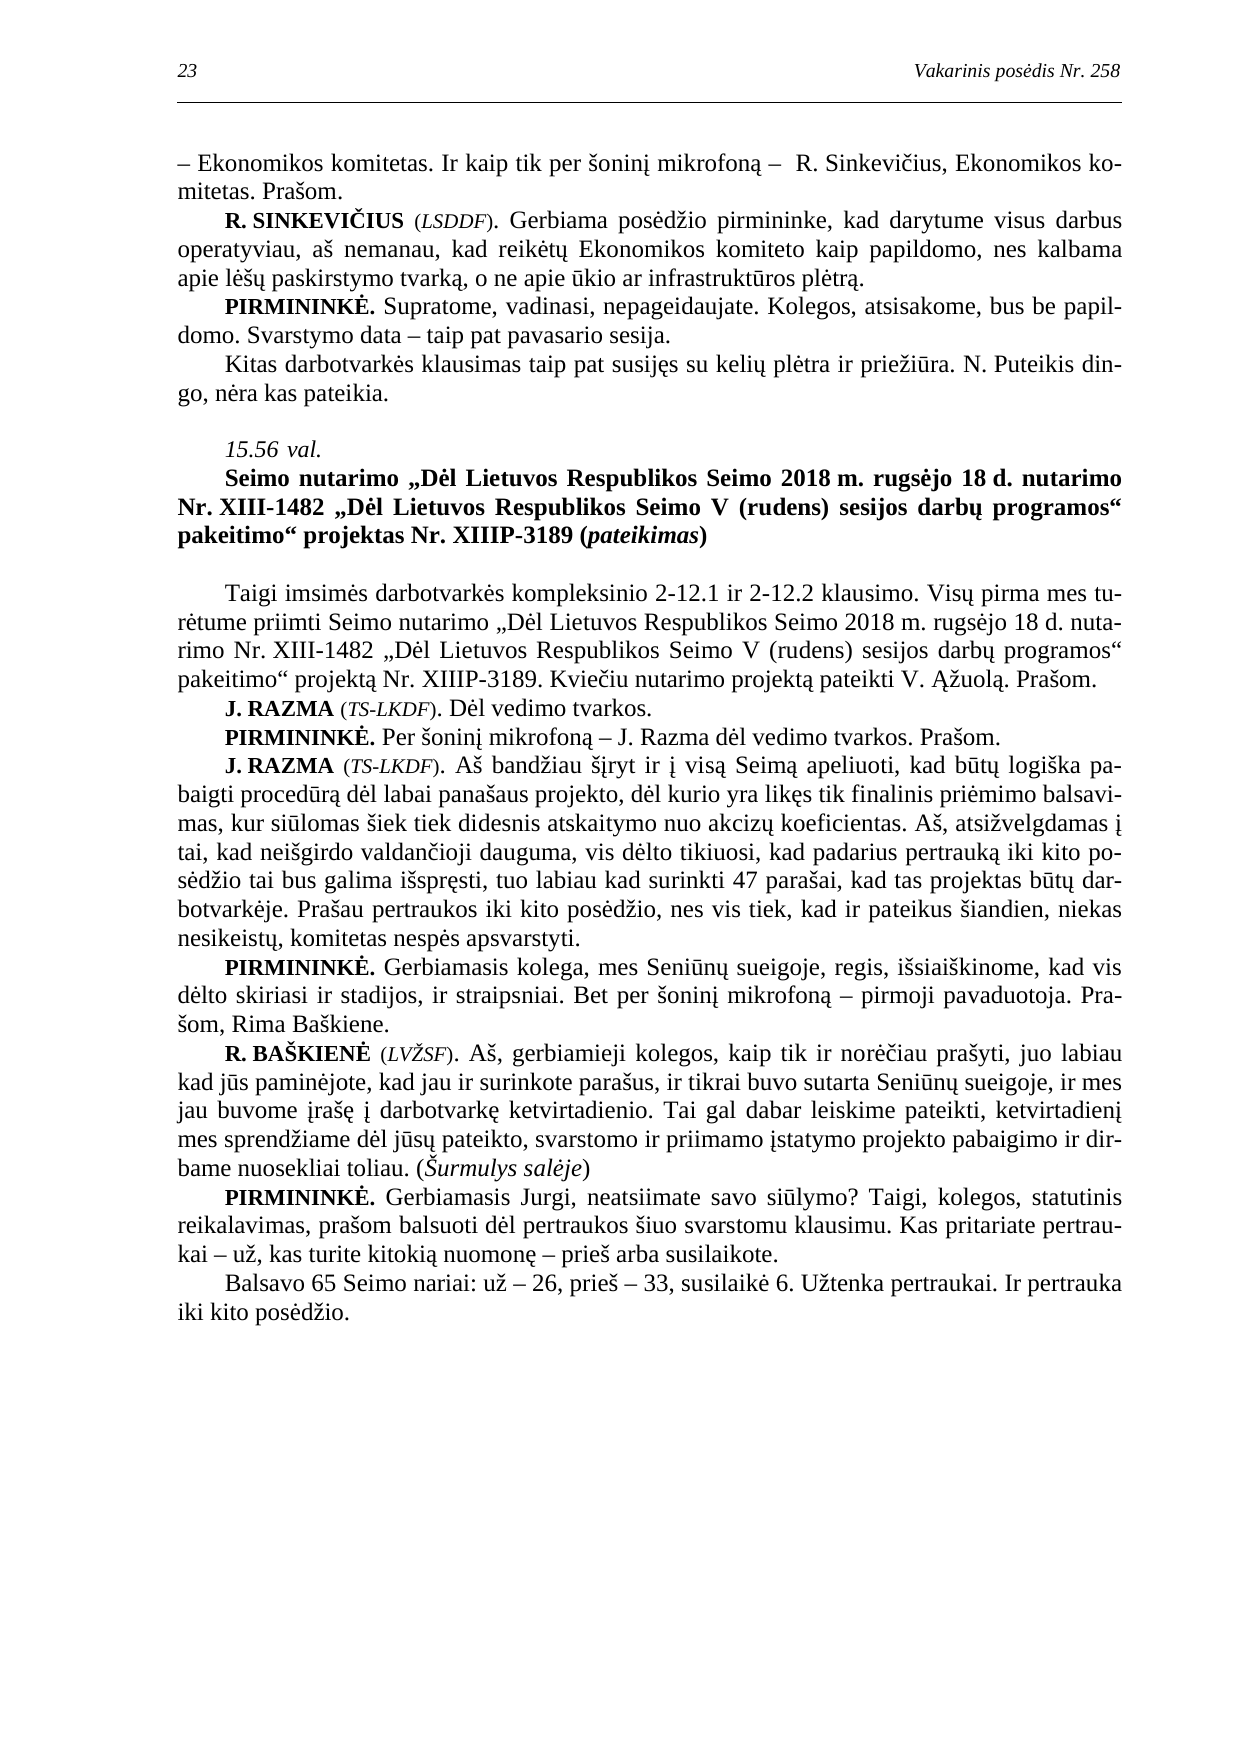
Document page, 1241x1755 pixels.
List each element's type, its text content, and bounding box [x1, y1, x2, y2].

text 15.56 val. [224, 435, 1122, 463]
text PIRMININKĖ. Per šo­ni­nį mik­ro­fo­ną – J. Raz­ma dėl ve­di­mo tvar­kos. Pra­šom. [177, 722, 1122, 750]
text Tai­gi im­si­mės dar­bo­tvarkės kom­plek­si­nio 2-12.1 ir 2-12.2 klau­si­mo. Vi­sų pir­ma mes tu­rė­tu­me pri­im­ti Sei­mo nu­ta­ri­mo „Dėl Lie­tu­vos Res­pub­li­kos Sei­mo 2018 m. rug­sė­jo 18 d. nu­ta­ri­mo Nr. XIII-1482 „Dėl Lie­tu­vos Res­pub­li­kos Sei­mo V (ru­dens) se­si­jos dar­bų pro­gra­mos“ pa­kei­ti­mo“ pro­jek­tą Nr. XIIIP-3189. Kvie­čiu nu­ta­ri­mo pro­jek­tą pa­teik­ti V. Ąžuo­lą. Pra­šom. [177, 578, 1122, 693]
text R. SINKEVIČIUS (LSDDF). Ger­bia­ma po­sė­džio pir­mi­nin­ke, kad da­ry­tu­me vi­sus dar­bus ope­ra­ty­viau, aš ne­ma­nau, kad rei­kė­tų Eko­no­mi­kos ko­mi­te­to kaip pa­pil­do­mo, nes kal­ba­ma apie lė­šų pa­skirs­ty­mo tvar­ką, o ne apie ūkio ar in­fra­struk­tū­ros plėt­rą. [177, 205, 1122, 291]
text Bal­sa­vo 65 Sei­mo na­riai: už – 26, prieš – 33, su­si­lai­kė 6. Už­ten­ka per­trau­kai. Ir per­trau­ka iki ki­to po­sė­džio. [177, 1268, 1122, 1325]
text R. BAŠKIENĖ (LVŽSF). Aš, ger­bia­mie­ji ko­le­gos, kaip tik ir no­rė­čiau pra­šy­ti, juo la­biau kad jūs pa­mi­nė­jo­te, kad jau ir su­rin­ko­te pa­ra­šus, ir tik­rai bu­vo su­tar­ta Se­niū­nų su­ei­go­je, ir mes jau bu­vo­me įra­šę į dar­bo­tvarkę ket­vir­ta­die­nio. Tai gal da­bar leis­ki­me pa­teik­ti, ket­vir­ta­die­nį mes spren­džia­me dėl jū­sų pa­teik­to, svars­to­mo ir pri­ima­mo įsta­ty­mo pro­jek­to pa­bai­gi­mo ir dir­ba­me nuo­sek­liai to­liau. (Šur­mu­lys sa­lė­je) [177, 1038, 1122, 1182]
text PIRMININKĖ. Ger­bia­ma­sis Jur­gi, ne­at­si­i­ma­te sa­vo siū­ly­mo? Tai­gi, ko­le­gos, sta­tu­ti­nis rei­ka­la­vi­mas, pra­šom bal­suo­ti dėl per­trau­kos šiuo svars­to­mu klau­si­mu. Kas pri­ta­ria­te per­trau­kai – už, kas tu­ri­te ki­to­kią nuo­mo­nę – prieš ar­ba su­si­lai­ko­te. [177, 1182, 1122, 1268]
text Sei­mo nu­ta­ri­mo „Dėl Lie­tu­vos Res­pub­li­kos Sei­mo 2018 m. rug­sė­jo 18 d. nu­ta­ri­mo Nr. XIII-1482 „Dėl Lie­tu­vos Res­pub­li­kos Sei­mo V (ru­dens) se­si­jos dar­bų pro­gra­mos“ pa­kei­ti­mo“ pro­jek­tas Nr. XIIIP-3189 (pa­tei­ki­mas) [177, 463, 1122, 549]
text – Eko­no­mi­kos ko­mi­te­tas. Ir kaip tik per šo­ni­nį mik­ro­fo­ną – R. Sin­ke­vi­čius, Eko­no­mi­kos ko­mi­te­tas. Pra­šom. [177, 148, 1122, 205]
text PIRMININKĖ. Su­pra­to­me, va­di­na­si, ne­pa­gei­dau­ja­te. Ko­le­gos, at­si­sa­ko­me, bus be pa­pil­do­mo. Svars­ty­mo da­ta – taip pat pa­va­sa­rio se­si­ja. [177, 291, 1122, 349]
text J. RAZMA (TS-LKDF). Aš ban­džiau šį­ryt ir į vi­są Sei­mą ape­liuo­ti, kad bū­tų lo­giš­ka pa­baig­ti pro­ce­dū­rą dėl la­bai pa­na­šaus pro­jek­to, dėl ku­rio yra li­kęs tik fi­na­li­nis pri­ėmi­mo bal­sa­vi­mas, kur siū­lo­mas šiek tiek di­des­nis at­skai­ty­mo nuo ak­ci­zų ko­e­fi­cien­tas. Aš, at­si­žvelg­da­mas į tai, kad ne­iš­gir­do val­dan­čio­ji dau­gu­ma, vis dėl­to ti­kiuo­si, kad pa­da­rius per­trau­ką iki ki­to po­sė­džio tai bus ga­li­ma iš­spręs­ti, tuo la­biau kad su­rink­ti 47 pa­ra­šai, kad tas pro­jek­tas bū­tų dar­bo­tvarkėje. Pra­šau per­trau­kos iki ki­to po­sė­džio, nes vis tiek, kad ir pa­tei­kus šian­dien, nie­kas ne­si­keis­tų, ko­mi­te­tas ne­spės ap­svars­ty­ti. [177, 750, 1122, 952]
text Ki­tas dar­bo­tvarkės klau­si­mas taip pat su­si­jęs su ke­lių plėt­ra ir prie­žiū­ra. N. Pu­tei­kis din­go, nė­ra kas pa­tei­kia. [177, 349, 1122, 406]
text PIRMININKĖ. Ger­bia­ma­sis ko­le­ga, mes Se­niū­nų su­ei­go­je, re­gis, iš­si­aiš­ki­no­me, kad vis dėl­to ski­ria­si ir sta­di­jos, ir straips­niai. Bet per šo­ni­nį mik­ro­fo­ną – pir­mo­ji pa­va­duo­toja. Pra­šom, Ri­ma Baš­kie­ne. [177, 952, 1122, 1038]
text J. RAZMA (TS-LKDF). Dėl ve­di­mo tvar­kos. [177, 693, 1122, 722]
